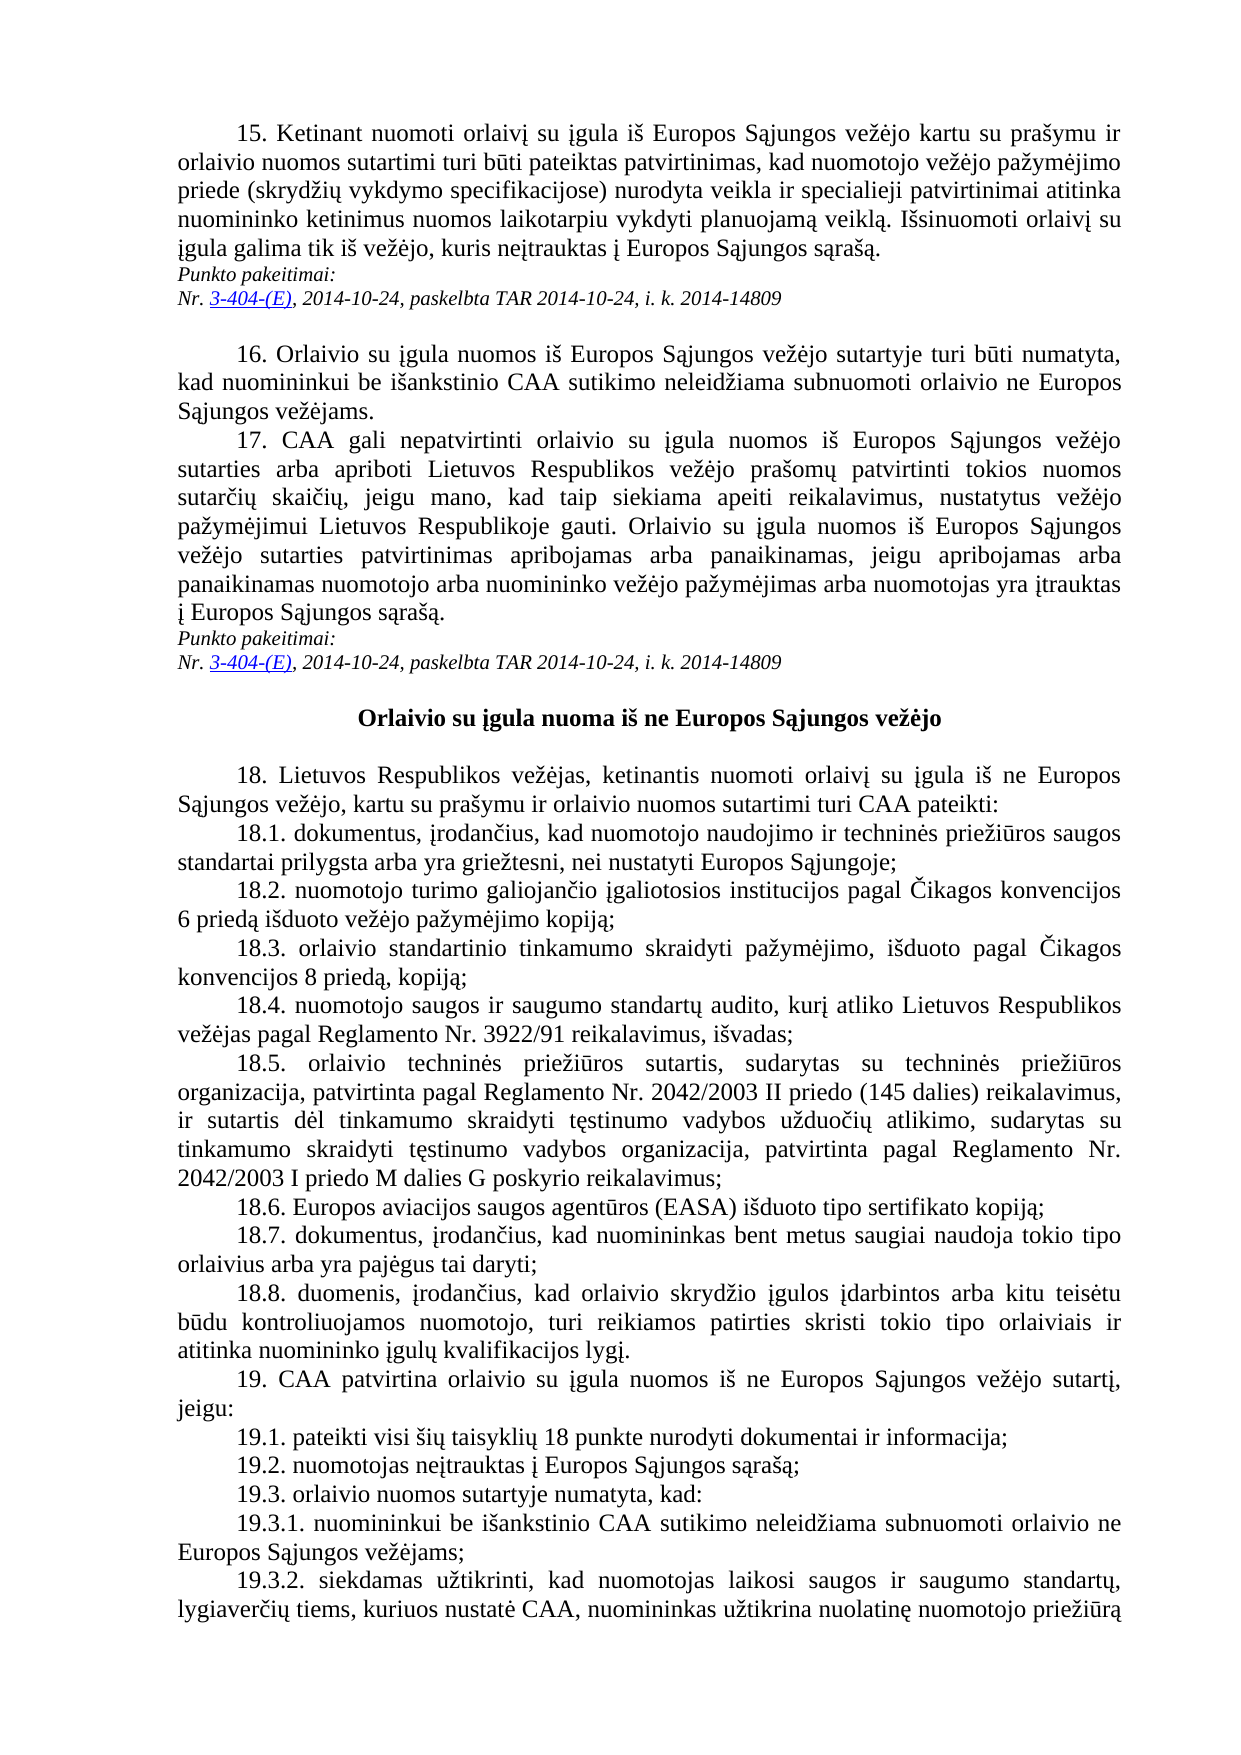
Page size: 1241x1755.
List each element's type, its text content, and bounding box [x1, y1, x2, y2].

text 18.5. orlaivio techninės priežiūros sutartis, sudarytas su techninės priežiūros organizacija, patvirtinta pagal Reglamento Nr. 2042/2003 II priedo (145 dalies) reikalavimus, ir sutartis dėl tinkamumo skraidyti tęstinumo vadybos užduočių atlikimo, sudarytas su tinkamumo skraidyti tęstinumo vadybos organizacija, patvirtinta pagal Reglamento Nr. 2042/2003 I priedo M dalies G poskyrio reikalavimus; [177, 1048, 1122, 1192]
text 18.3. orlaivio standartinio tinkamumo skraidyti pažymėjimo, išduoto pagal Čikagos konvencijos 8 priedą, kopiją; [177, 933, 1122, 991]
text Punkto pakeitimai: [177, 626, 1122, 650]
text 18.1. dokumentus, įrodančius, kad nuomotojo naudojimo ir techninės priežiūros saugos standartai prilygsta arba yra griežtesni, nei nustatyti Europos Sąjungoje; [177, 818, 1122, 876]
text 16. Orlaivio su įgula nuomos iš Europos Sąjungos vežėjo sutartyje turi būti numatyta, kad nuomininkui be išankstinio CAA sutikimo neleidžiama subnuomoti orlaivio ne Europos Sąjungos vežėjams. [177, 339, 1122, 425]
text 19.2. nuomotojas neįtrauktas į Europos Sąjungos sąrašą; [177, 1451, 1122, 1479]
text 19.3.2. siekdamas užtikrinti, kad nuomotojas laikosi saugos ir saugumo standartų, lygiaverčių tiems, kuriuos nustatė CAA, nuomininkas užtikrina nuolatinę nuomotojo priežiūrą [177, 1566, 1122, 1623]
text Nr. 3-404-(E), 2014-10-24, paskelbta TAR 2014-10-24, i. k. 2014-14809 [177, 650, 1122, 674]
text 17. CAA gali nepatvirtinti orlaivio su įgula nuomos iš Europos Sąjungos vežėjo sutarties arba apriboti Lietuvos Respublikos vežėjo prašomų patvirtinti tokios nuomos sutarčių skaičių, jeigu mano, kad taip siekiama apeiti reikalavimus, nustatytus vežėjo pažymėjimui Lietuvos Respublikoje gauti. Orlaivio su įgula nuomos iš Europos Sąjungos vežėjo sutarties patvirtinimas apribojamas arba panaikinamas, jeigu apribojamas arba panaikinamas nuomotojo arba nuomininko vežėjo pažymėjimas arba nuomotojas yra įtrauktas į Europos Sąjungos sąrašą. [177, 425, 1122, 626]
text 19. CAA patvirtina orlaivio su įgula nuomos iš ne Europos Sąjungos vežėjo sutartį, jeigu: [177, 1364, 1122, 1422]
text 18.2. nuomotojo turimo galiojančio įgaliotosios institucijos pagal Čikagos konvencijos 6 priedą išduoto vežėjo pažymėjimo kopiją; [177, 876, 1122, 933]
text 19.3.1. nuomininkui be išankstinio CAA sutikimo neleidžiama subnuomoti orlaivio ne Europos Sąjungos vežėjams; [177, 1508, 1122, 1566]
text 19.1. pateikti visi šių taisyklių 18 punkte nurodyti dokumentai ir informacija; [177, 1422, 1122, 1451]
text Orlaivio su įgula nuoma iš ne Europos Sąjungos vežėjo [177, 703, 1122, 732]
text 18.8. duomenis, įrodančius, kad orlaivio skrydžio įgulos įdarbintos arba kitu teisėtu būdu kontroliuojamos nuomotojo, turi reikiamos patirties skristi tokio tipo orlaiviais ir atitinka nuomininko įgulų kvalifikacijos lygį. [177, 1278, 1122, 1364]
text 18.6. Europos aviacijos saugos agentūros (EASA) išduoto tipo sertifikato kopiją; [177, 1192, 1122, 1221]
text 19.3. orlaivio nuomos sutartyje numatyta, kad: [177, 1479, 1122, 1508]
text 18.7. dokumentus, įrodančius, kad nuomininkas bent metus saugiai naudoja tokio tipo orlaivius arba yra pajėgus tai daryti; [177, 1221, 1122, 1278]
text Punkto pakeitimai: [177, 262, 1122, 286]
text 18. Lietuvos Respublikos vežėjas, ketinantis nuomoti orlaivį su įgula iš ne Europos Sąjungos vežėjo, kartu su prašymu ir orlaivio nuomos sutartimi turi CAA pateikti: [177, 761, 1122, 818]
text 18.4. nuomotojo saugos ir saugumo standartų audito, kurį atliko Lietuvos Respublikos vežėjas pagal Reglamento Nr. 3922/91 reikalavimus, išvadas; [177, 991, 1122, 1048]
text Nr. 3-404-(E), 2014-10-24, paskelbta TAR 2014-10-24, i. k. 2014-14809 [177, 286, 1122, 310]
text 15. Ketinant nuomoti orlaivį su įgula iš Europos Sąjungos vežėjo kartu su prašymu ir orlaivio nuomos sutartimi turi būti pateiktas patvirtinimas, kad nuomotojo vežėjo pažymėjimo priede (skrydžių vykdymo specifikacijose) nurodyta veikla ir specialieji patvirtinimai atitinka nuomininko ketinimus nuomos laikotarpiu vykdyti planuojamą veiklą. Išsinuomoti orlaivį su įgula galima tik iš vežėjo, kuris neįtrauktas į Europos Sąjungos sąrašą. [177, 118, 1122, 262]
